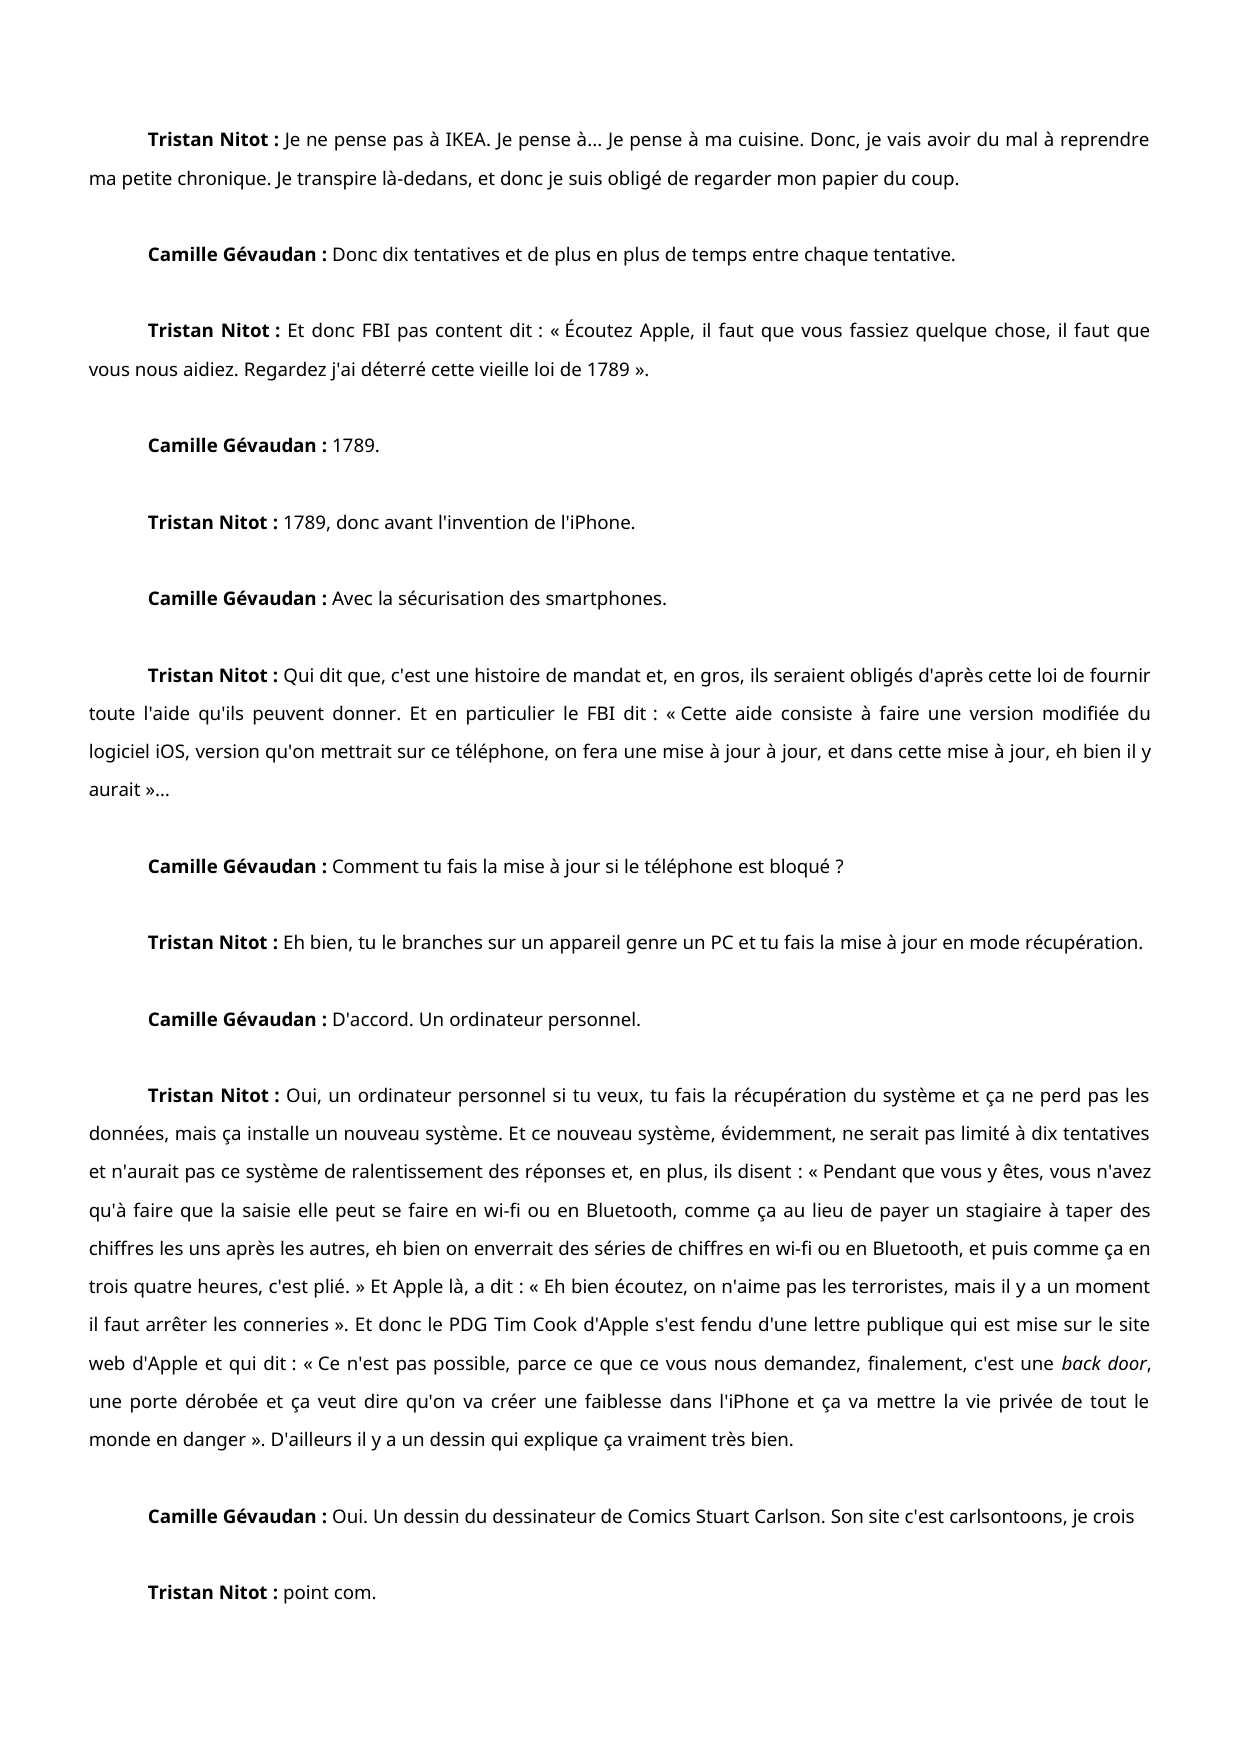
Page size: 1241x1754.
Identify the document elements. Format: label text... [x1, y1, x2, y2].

text Camille Gévaudan : 1789. [88, 433, 1152, 458]
text Camille Gévaudan : Comment tu fais la mise à jour si le téléphone est bloqué ? [88, 853, 1152, 879]
text Tristan Nitot : 1789, donc avant l'invention de l'iPhone. [88, 509, 1152, 534]
text Tristan Nitot : Je ne pense pas à IKEA. Je pense à... Je pense à ma cuisine. Donc, je vais avoir du mal à reprendre ma petite chronique. Je transpire là-dedans, et donc je suis obligé de regarder mon papier du coup. [88, 127, 1152, 191]
text Camille Gévaudan : D'accord. Un ordinateur personnel. [88, 1006, 1152, 1032]
text Tristan Nitot : point com. [88, 1579, 1152, 1605]
text Camille Gévaudan : Donc dix tentatives et de plus en plus de temps entre chaque tentative. [88, 241, 1152, 267]
text Tristan Nitot : Oui, un ordinateur personnel si tu veux, tu fais la récupération du système et ça ne perd pas les données, mais ça installe un nouveau système. Et ce nouveau système, évidemment, ne serait pas limité à dix tentatives et n'aurait pas ce système de ralentissement des réponses et, en plus, ils disent : « Pendant que vous y êtes, vous n'avez qu'à faire que la saisie elle peut se faire en wi-fi ou en Bluetooth, comme ça au lieu de payer un stagiaire à taper des chiffres les uns après les autres, eh bien on enverrait des séries de chiffres en wi-fi ou en Bluetooth, et puis comme ça en trois quatre heures, c'est plié. » Et Apple là, a dit : « Eh bien écoutez, on n'aime pas les terroristes, mais il y a un moment il faut arrêter les conneries ». Et donc le PDG Tim Cook d'Apple s'est fendu d'une lettre publique qui est mise sur le site web d'Apple et qui dit : « Ce n'est pas possible, parce ce que ce vous nous demandez, finalement, c'est une back door, une porte dérobée et ça veut dire qu'on va créer une faiblesse dans l'iPhone et ça va mettre la vie privée de tout le monde en danger ». D'ailleurs il y a un dessin qui explique ça vraiment très bien. [88, 1082, 1152, 1452]
text Tristan Nitot : Eh bien, tu le branches sur un appareil genre un PC et tu fais la mise à jour en mode récupération. [88, 929, 1152, 955]
text Camille Gévaudan : Oui. Un dessin du dessinateur de Comics Stuart Carlson. Son site c'est carlsontoons, je crois [88, 1503, 1152, 1528]
text Tristan Nitot : Et donc FBI pas content dit : « Écoutez Apple, il faut que vous fassiez quelque chose, il faut que vous nous aidiez. Regardez j'ai déterré cette vieille loi de 1789 ». [88, 318, 1152, 382]
text Camille Gévaudan : Avec la sécurisation des smartphones. [88, 586, 1152, 611]
text Tristan Nitot : Qui dit que, c'est une histoire de mandat et, en gros, ils seraient obligés d'après cette loi de fournir toute l'aide qu'ils peuvent donner. Et en particulier le FBI dit : « Cette aide consiste à faire une version modifiée du logiciel iOS, version qu'on mettrait sur ce téléphone, on fera une mise à jour à jour, et dans cette mise à jour, eh bien il y aurait »… [88, 662, 1152, 802]
